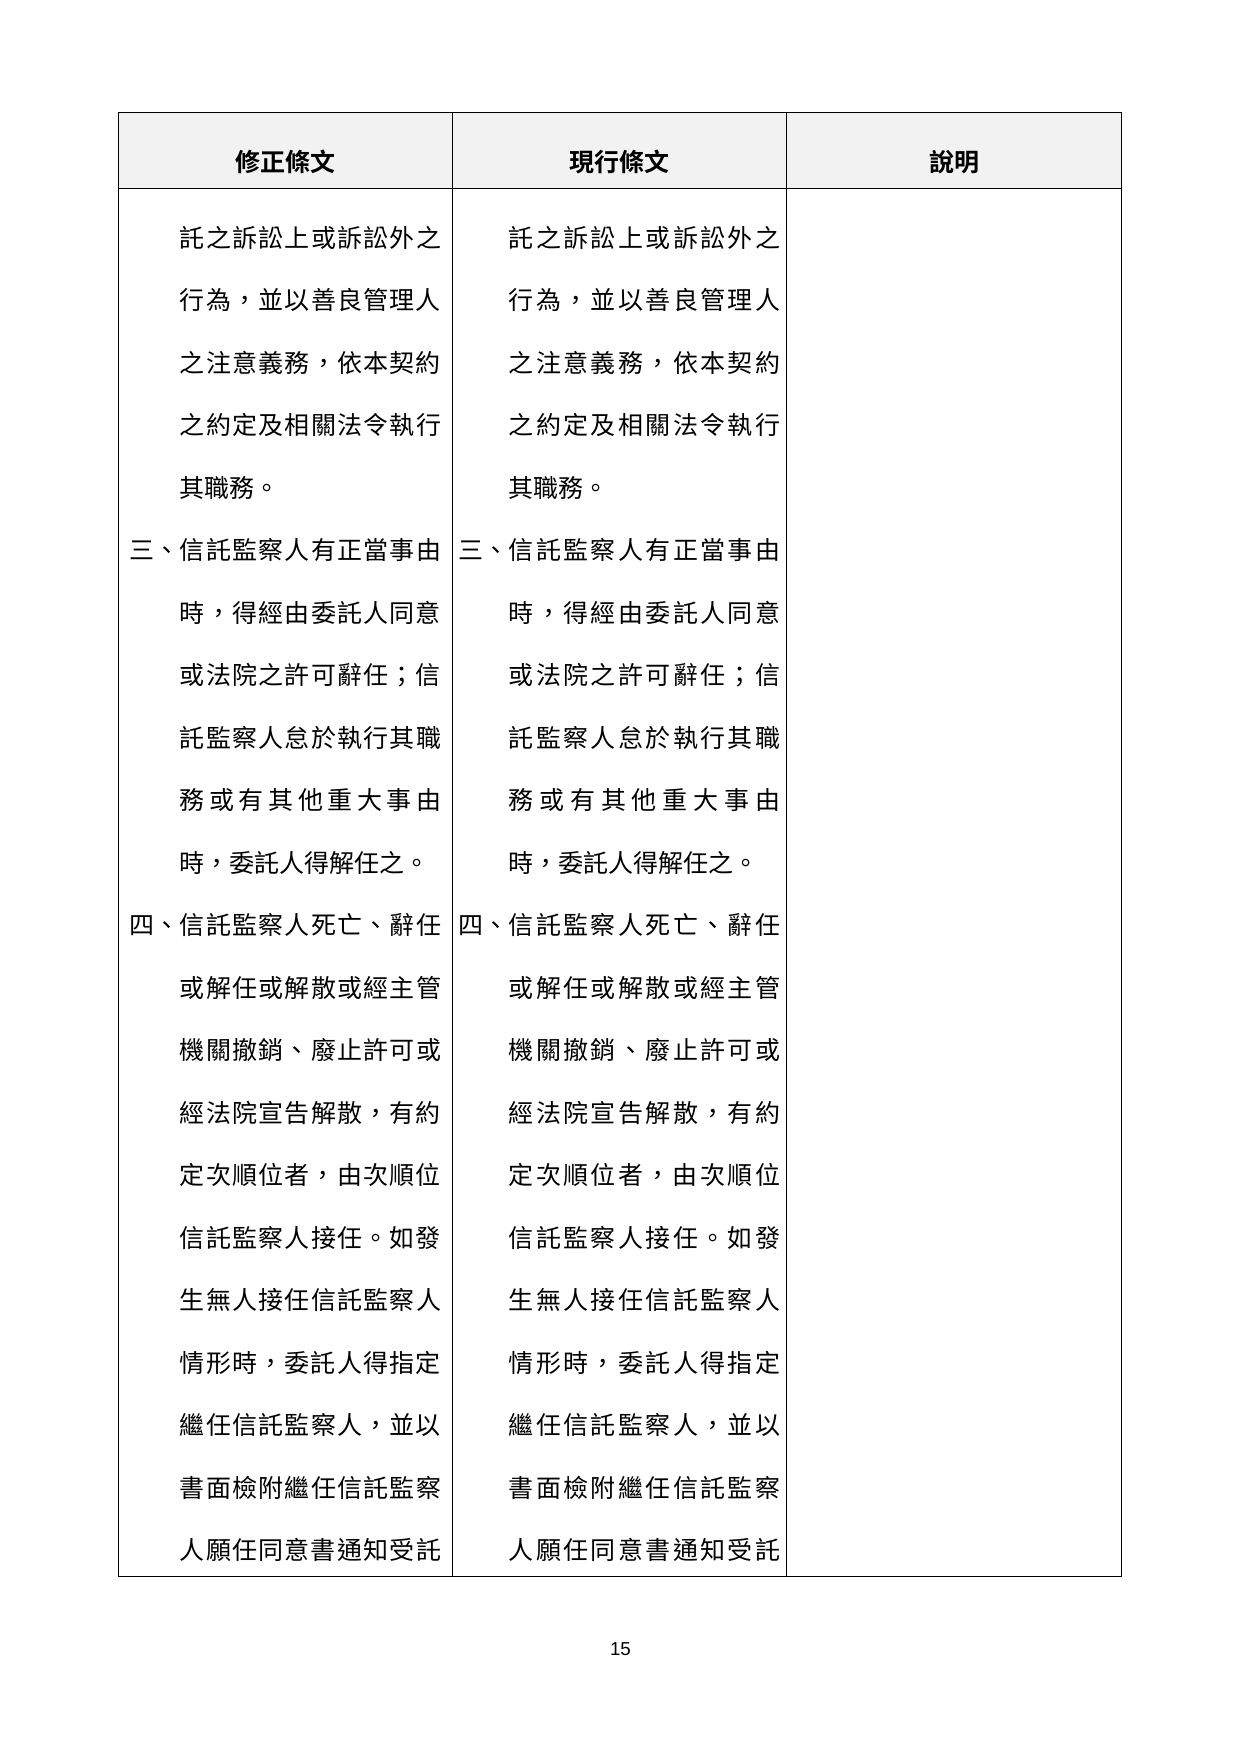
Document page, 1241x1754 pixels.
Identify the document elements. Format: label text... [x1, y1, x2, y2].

table_header 現行條文 [453, 113, 786, 188]
table_cell 託之訴訟上或訴訟外之行為，並以善良管理人之注意義務，依本契約之約定及相關法令執行其職務。 三、 信託監察人有正當事由時，得經由委託人同意或法院之許可辭任；信託監察人怠於執行其職務或有其他重大事由時，委託人得解任之。 四、 信託監察人死亡、辭任或解任或解散或經主管機關撤銷、廢止許可或經法院宣告解散，有約定次順位者，由次順位信託監察人接任。如發生無人接任信託監察人情形時，委託人得指定繼任信託監察人，並以書面檢附繼任信託監察人願任同意書通知受託 [119, 189, 452, 1576]
table_header 說明 [787, 113, 1121, 188]
table_cell 託之訴訟上或訴訟外之行為，並以善良管理人之注意義務，依本契約之約定及相關法令執行其職務。 三、 信託監察人有正當事由時，得經由委託人同意或法院之許可辭任；信託監察人怠於執行其職務或有其他重大事由時，委託人得解任之。 四、 信託監察人死亡、辭任或解任或解散或經主管機關撤銷、廢止許可或經法院宣告解散，有約定次順位者，由次順位信託監察人接任。如發生無人接任信託監察人情形時，委託人得指定繼任信託監察人，並以書面檢附繼任信託監察人願任同意書通知受託 [453, 189, 786, 1576]
table_cell [787, 189, 1121, 1576]
table_header 修正條文 [119, 113, 452, 188]
